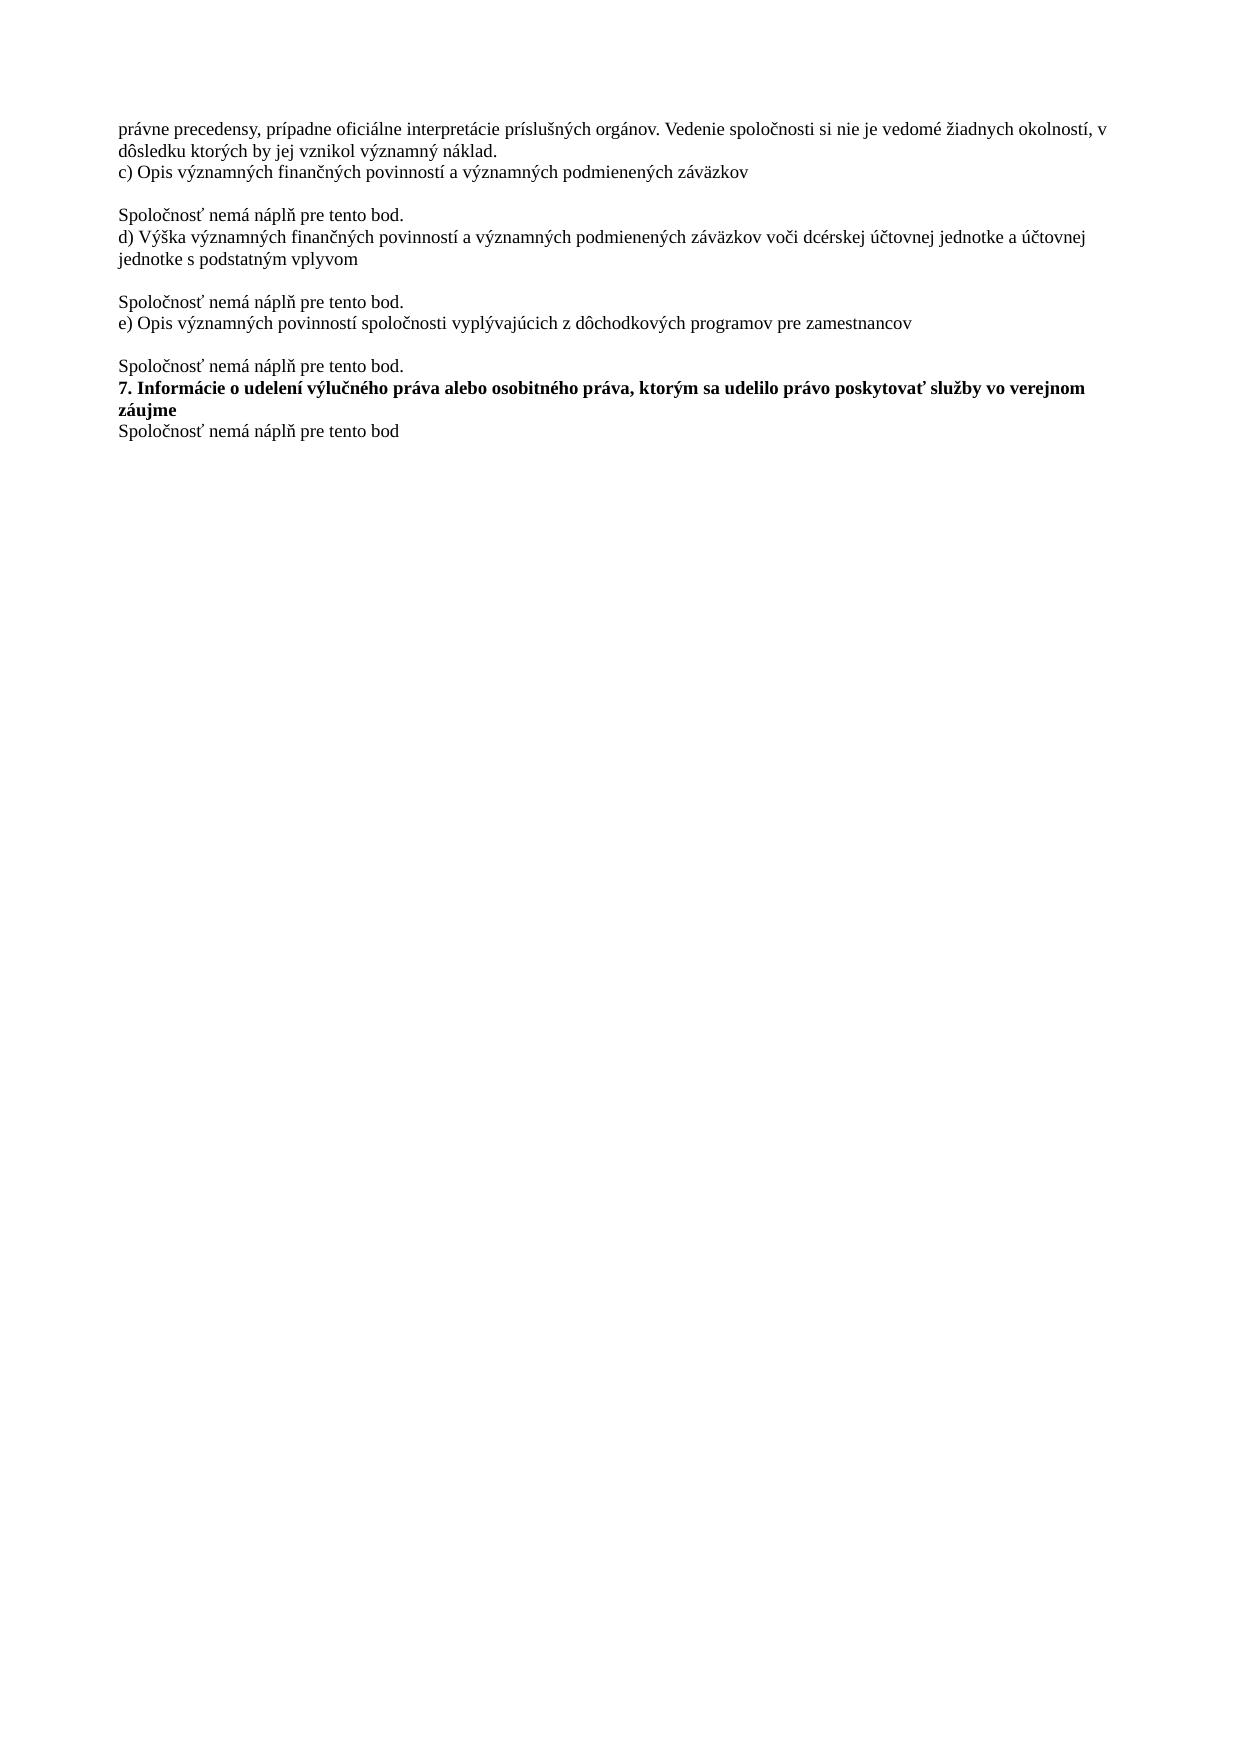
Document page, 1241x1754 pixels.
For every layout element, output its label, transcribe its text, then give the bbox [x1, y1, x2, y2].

text Spoločnosť nemá náplň pre tento bod. [118, 204, 1122, 226]
text právne precedensy, prípadne oficiálne interpretácie príslušných orgánov. Vedenie spoločnosti si nie je vedomé žiadnych okolností, v dôsledku ktorých by jej vznikol významný náklad. [118, 118, 1122, 161]
text 7. Informácie o udelení výlučného práva alebo osobitného práva, ktorým sa udelilo právo poskytovať služby vo verejnom záujme [118, 377, 1122, 420]
text Spoločnosť nemá náplň pre tento bod. [118, 355, 1122, 377]
list e) Opis významných povinností spoločnosti vyplývajúcich z dôchodkových programov pre zamestnancov [118, 312, 1122, 334]
list c) Opis významných finančných povinností a významných podmienených záväzkov [118, 161, 1122, 183]
list d) Výška významných finančných povinností a významných podmienených záväzkov voči dcérskej účtovnej jednotke a účtovnej jednotke s podstatným vplyvom [118, 226, 1122, 269]
text Spoločnosť nemá náplň pre tento bod. [118, 291, 1122, 312]
text Spoločnosť nemá náplň pre tento bod [118, 420, 1122, 442]
